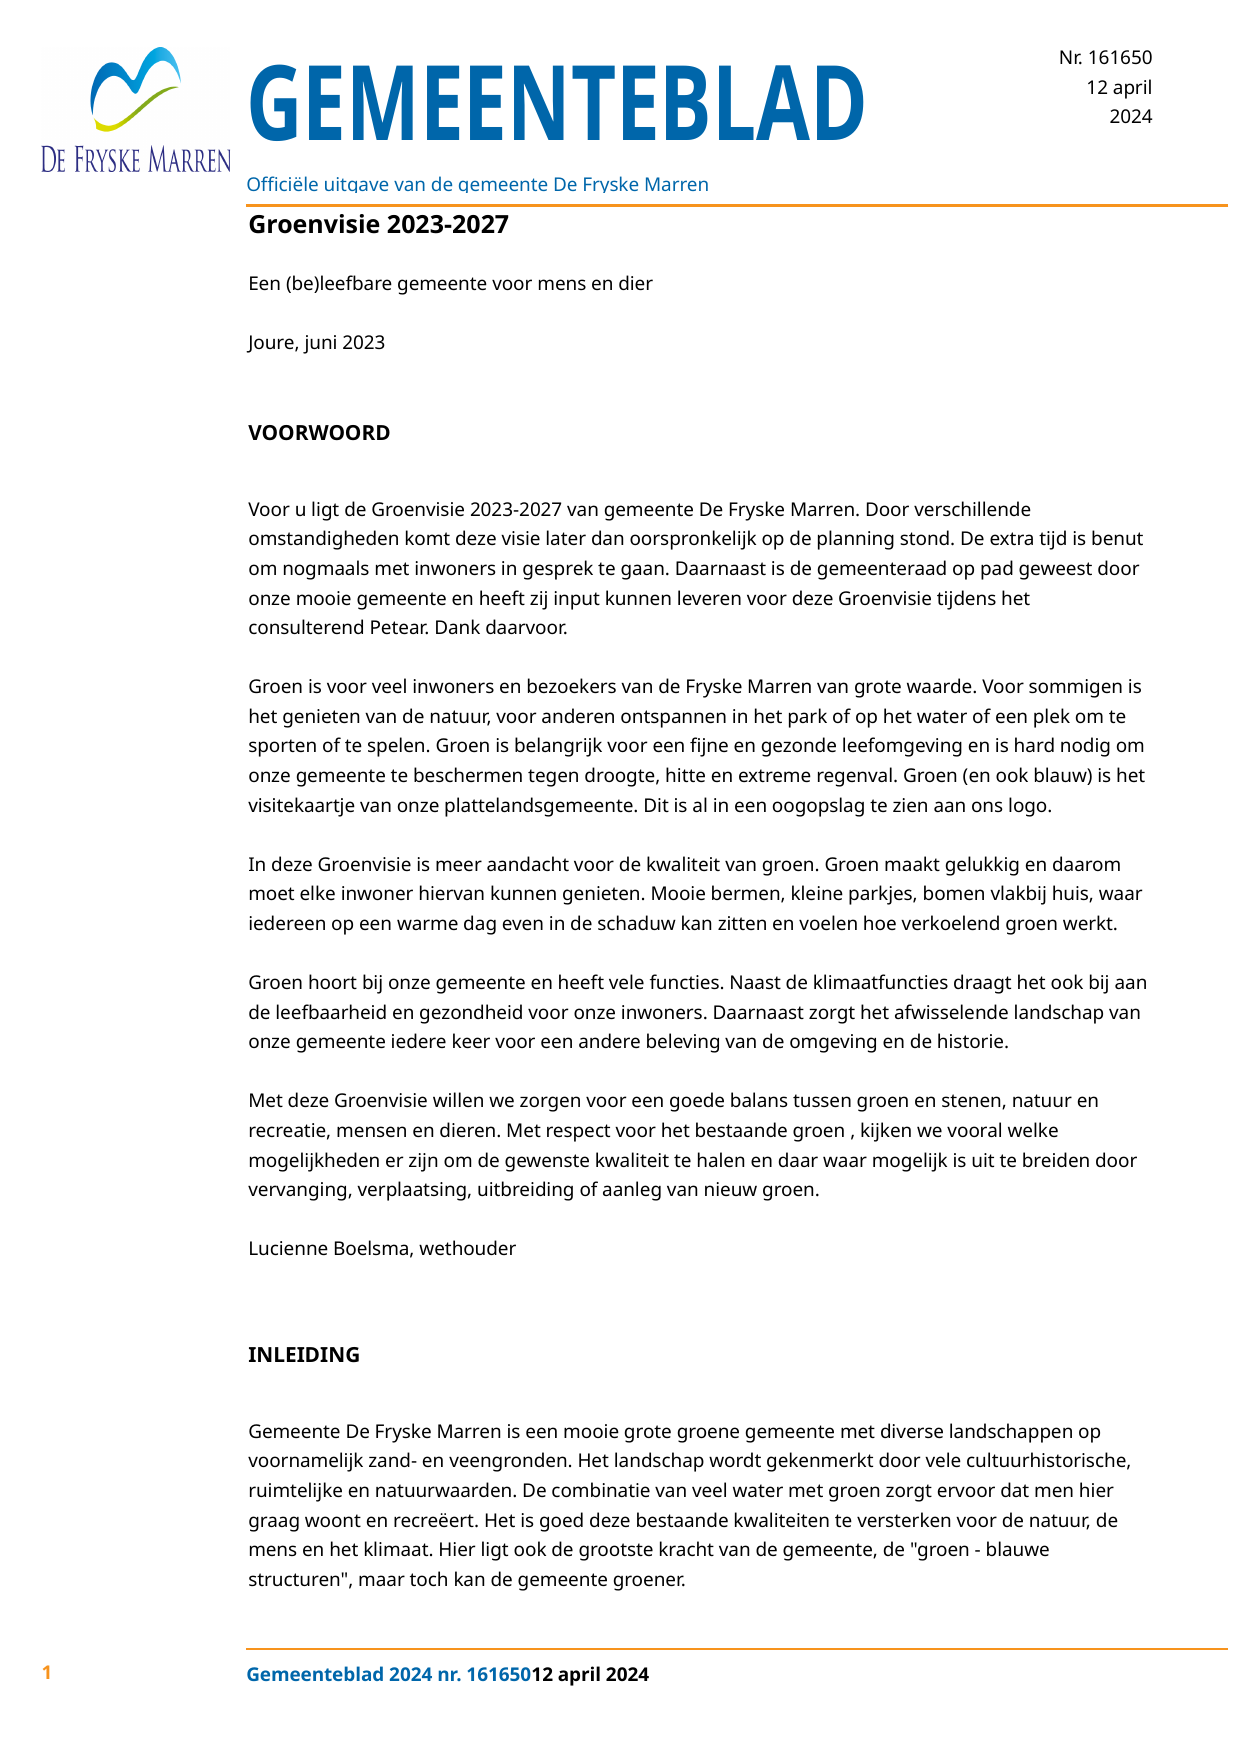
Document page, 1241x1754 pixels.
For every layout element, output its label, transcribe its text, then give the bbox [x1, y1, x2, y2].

text Groenvisie 2023-2027 [248, 207, 1152, 241]
text Met deze Groenvisie willen we zorgen voor een goede balans tussen groen en stenen, natuur en recreatie, mensen en dieren. Met respect voor het bestaande groen , kijken we vooral welke mogelijkheden er zijn om de gewenste kwaliteit te halen en daar waar mogelijk is uit te breiden door vervanging, verplaatsing, uitbreiding of aanleg van nieuw groen. [248, 1088, 1152, 1202]
text In deze Groenvisie is meer aandacht voor de kwaliteit van groen. Groen maakt gelukkig en daarom moet elke inwoner hiervan kunnen genieten. Mooie bermen, kleine parkjes, bomen vlakbij huis, waar iedereen op een warme dag even in de schaduw kan zitten en voelen hoe verkoelend groen werkt. [248, 851, 1152, 936]
text Gemeente De Fryske Marren is een mooie grote groene gemeente met diverse landschappen op voornamelijk zand- en veengronden. Het landschap wordt gekenmerkt door vele cultuurhistorische, ruimtelijke en natuurwaarden. De combinatie van veel water met groen zorgt ervoor dat men hier graag woont en recreëert. Het is goed deze bestaande kwaliteiten te versterken voor de natuur, de mens en het klimaat. Hier ligt ook de grootste kracht van de gemeente, de "groen - blauwe structuren", maar toch kan de gemeente groener. [248, 1418, 1152, 1592]
picture [41, 47, 231, 172]
text Joure, juni 2023 [248, 329, 1152, 355]
text INLEIDING [248, 1340, 1152, 1369]
text VOORWOORD [248, 418, 1152, 447]
text Groen is voor veel inwoners en bezoekers van de Fryske Marren van grote waarde. Voor sommigen is het genieten van de natuur, voor anderen ontspannen in het park of op het water of een plek om te sporten of te spelen. Groen is belangrijk voor een fijne en gezonde leefomgeving en is hard nodig om onze gemeente te beschermen tegen droogte, hitte en extreme regenval. Groen (en ook blauw) is het visitekaartje van onze plattelandsgemeente. Dit is al in een oogopslag te zien aan ons logo. [248, 673, 1152, 817]
text Voor u ligt de Groenvisie 2023-2027 van gemeente De Fryske Marren. Door verschillende omstandigheden komt deze visie later dan oorspronkelijk op de planning stond. De extra tijd is benut om nogmaals met inwoners in gesprek te gaan. Daarnaast is de gemeenteraad op pad geweest door onze mooie gemeente en heeft zij input kunnen leveren voor deze Groenvisie tijdens het consulterend Petear. Dank daarvoor. [248, 496, 1152, 640]
text Lucienne Boelsma, wethouder [248, 1236, 1152, 1261]
text Een (be)leefbare gemeente voor mens en dier [248, 270, 1152, 296]
text Groen hoort bij onze gemeente en heeft vele functies. Naast de klimaatfuncties draagt het ook bij aan de leefbaarheid en gezondheid voor onze inwoners. Daarnaast zorgt het afwisselende landschap van onze gemeente iedere keer voor een andere beleving van de omgeving en de historie. [248, 969, 1152, 1054]
